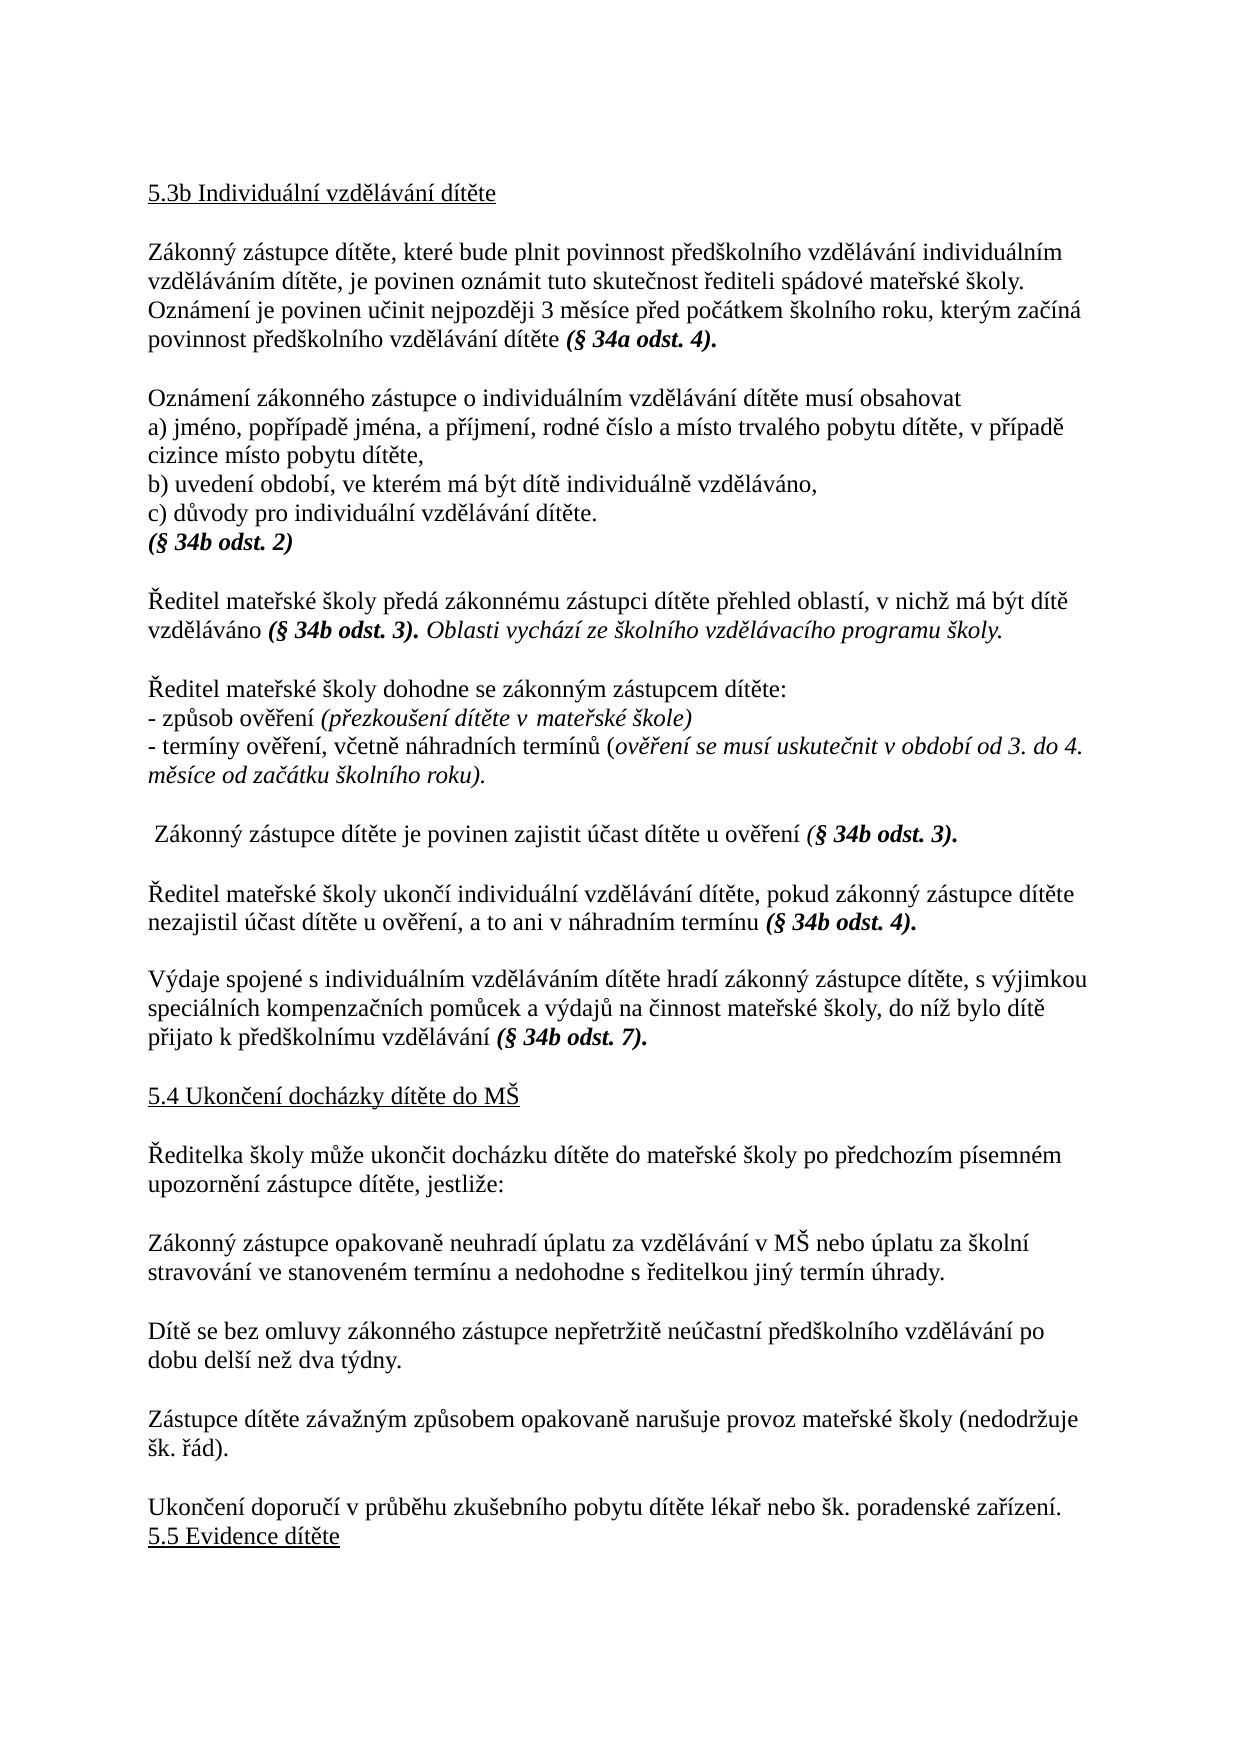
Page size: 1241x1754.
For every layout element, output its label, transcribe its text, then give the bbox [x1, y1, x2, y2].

text 5.3b Individuální vzdělávání dítěte [148, 178, 1093, 207]
text Výdaje spojené s individuálním vzděláváním dítěte hradí zákonný zástupce dítěte, s výjimkou speciálních kompenzačních pomůcek a výdajů na činnost mateřské školy, do níž bylo dítě přijato k předškolnímu vzdělávání (§ 34b odst. 7). [148, 964, 1093, 1051]
text 5.4 Ukončení docházky dítěte do MŠ [148, 1081, 1093, 1110]
text - způsob ověření (přezkoušení dítěte v mateřské škole) [148, 703, 1093, 731]
text Dítě se bez omluvy zákonného zástupce nepřetržitě neúčastní předškolního vzdělávání po dobu delší než dva týdny. [148, 1316, 1093, 1374]
text Oznámení zákonného zástupce o individuálním vzdělávání dítěte musí obsahovat a) jméno, popřípadě jména, a příjmení, rodné číslo a místo trvalého pobytu dítěte, v případě cizince místo pobytu dítěte, [148, 383, 1093, 469]
text 5.5 Evidence dítěte [148, 1521, 1093, 1550]
text Ředitel mateřské školy předá zákonnému zástupci dítěte přehled oblastí, v nichž má být dítě vzděláváno (§ 34b odst. 3). Oblasti vychází ze školního vzdělávacího programu školy. [148, 586, 1093, 643]
text Ředitelka školy může ukončit docházku dítěte do mateřské školy po předchozím písemném upozornění zástupce dítěte, jestliže: [148, 1140, 1093, 1198]
text Ukončení doporučí v průběhu zkušebního pobytu dítěte lékař nebo šk. poradenské zařízení. [148, 1492, 1093, 1521]
text c) důvody pro individuální vzdělávání dítěte. [148, 498, 1093, 527]
text Zástupce dítěte závažným způsobem opakovaně narušuje provoz mateřské školy (nedodržuje šk. řád). [148, 1404, 1093, 1462]
text - termíny ověření, včetně náhradních termínů (ověření se musí uskutečnit v období od 3. do 4. měsíce od začátku školního roku). [148, 731, 1093, 789]
text Zákonný zástupce opakovaně neuhradí úplatu za vzdělávání v MŠ nebo úplatu za školní stravování ve stanoveném termínu a nedohodne s ředitelkou jiný termín úhrady. [148, 1228, 1093, 1286]
text (§ 34b odst. 2) [148, 527, 1093, 555]
text Ředitel mateřské školy ukončí individuální vzdělávání dítěte, pokud zákonný zástupce dítěte nezajistil účast dítěte u ověření, a to ani v náhradním termínu (§ 34b odst. 4). [148, 879, 1093, 964]
text Zákonný zástupce dítěte je povinen zajistit účast dítěte u ověření (§ 34b odst. 3). [148, 819, 1093, 848]
text Ředitel mateřské školy dohodne se zákonným zástupcem dítěte: [148, 674, 1093, 703]
text b) uvedení období, ve kterém má být dítě individuálně vzděláváno, [148, 469, 1093, 498]
text Zákonný zástupce dítěte, které bude plnit povinnost předškolního vzdělávání individuálním vzděláváním dítěte, je povinen oznámit tuto skutečnost řediteli spádové mateřské školy. Oznámení je povinen učinit nejpozději 3 měsíce před počátkem školního roku, kterým začíná povinnost předškolního vzdělávání dítěte (§ 34a odst. 4). [148, 237, 1093, 352]
